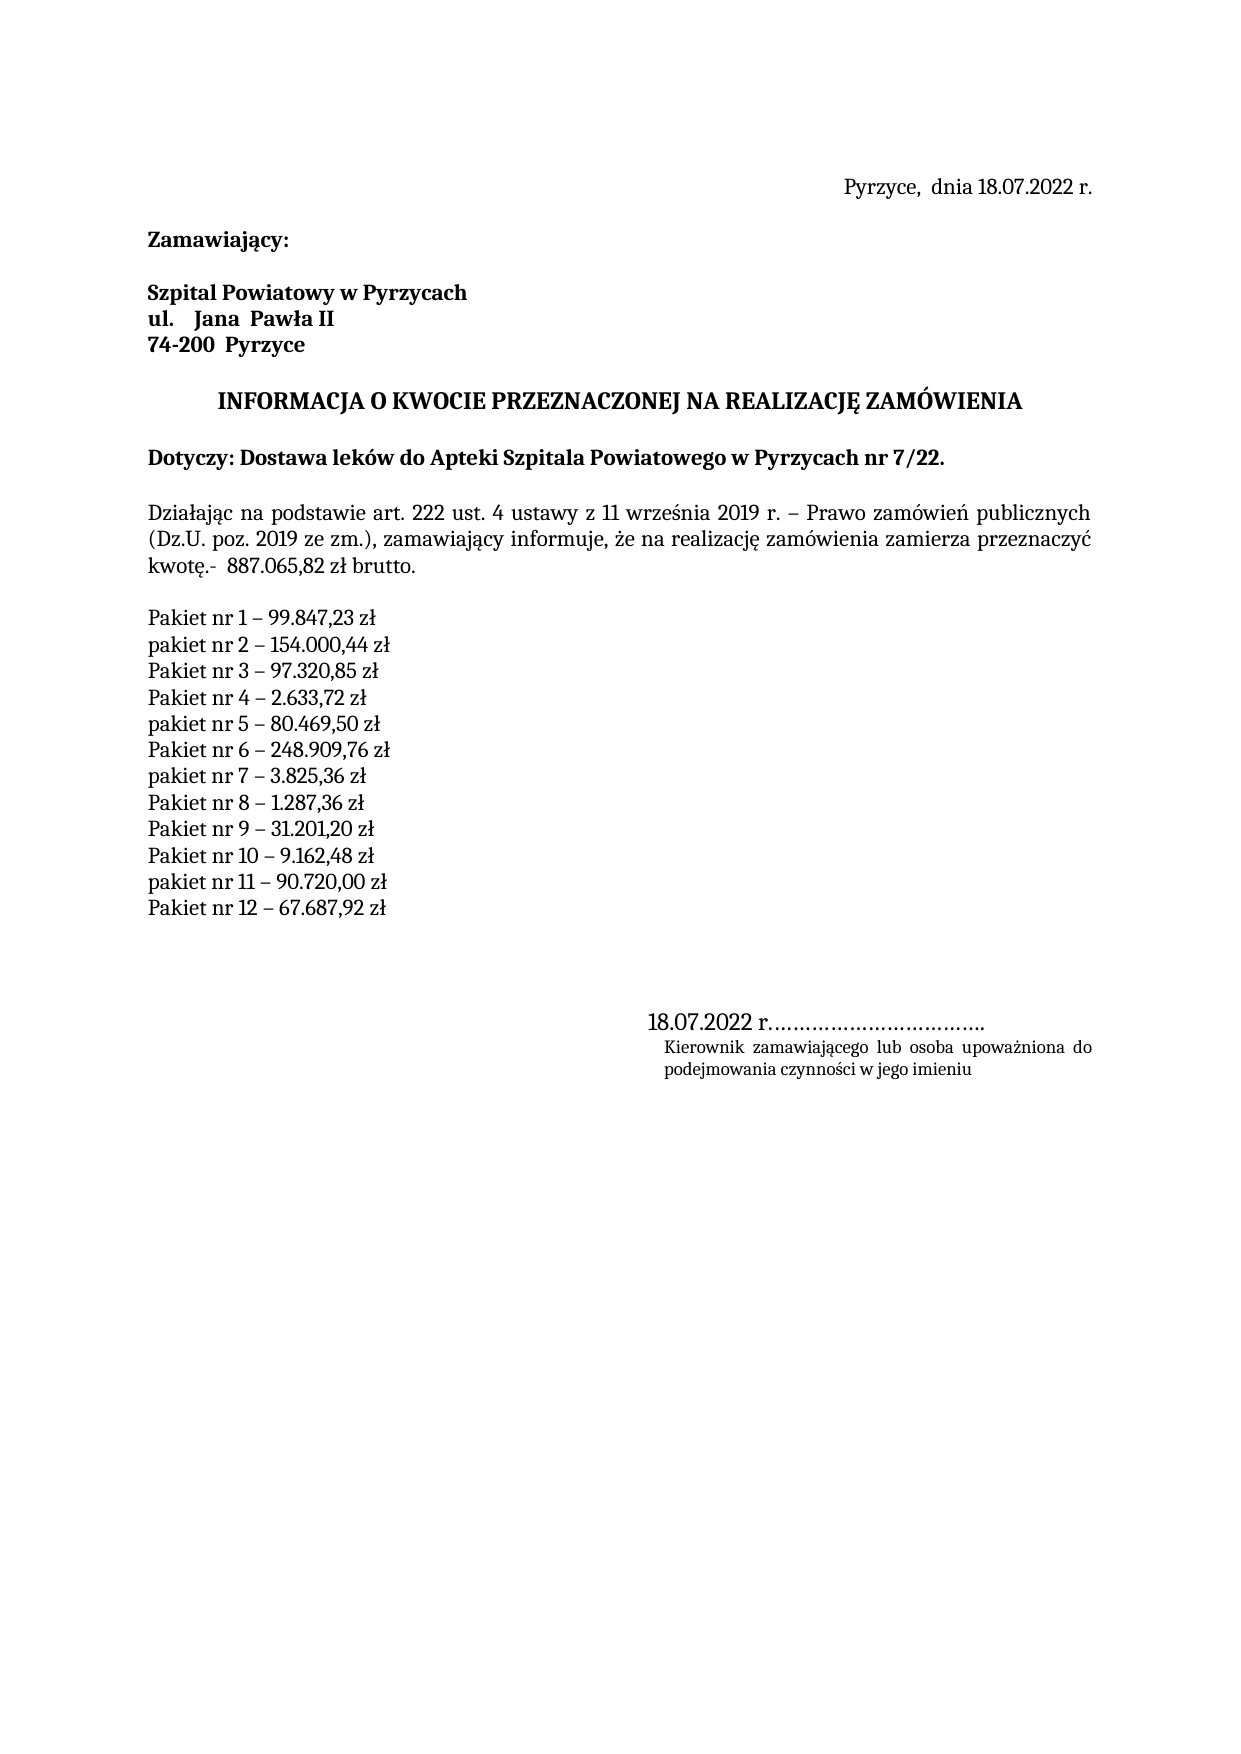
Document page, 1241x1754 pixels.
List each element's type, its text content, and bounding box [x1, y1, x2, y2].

text pakiet nr 5 – 80.469,50 zł [148, 711, 1093, 737]
text 18.07.2022 r.……………………………. [148, 1008, 1093, 1036]
text Zamawiający: [148, 227, 1093, 253]
text Pakiet nr 8 – 1.287,36 zł [148, 790, 1093, 816]
text Kierownik zamawiającego lub osoba upoważniona do podejmowania czynności w jego imieniu [664, 1036, 1093, 1079]
text Pyrzyce, dnia 18.07.2022 r. [118, 174, 1093, 200]
text Pakiet nr 9 – 31.201,20 zł [148, 816, 1093, 842]
text Pakiet nr 4 – 2.633,72 zł [148, 684, 1093, 711]
text Pakiet nr 1 – 99.847,23 zł [148, 605, 1093, 632]
text Pakiet nr 10 – 9.162,48 zł [148, 842, 1093, 869]
text 74-200 Pyrzyce [148, 332, 1093, 358]
text pakiet nr 7 – 3.825,36 zł [148, 763, 1093, 790]
text Pakiet nr 3 – 97.320,85 zł [148, 658, 1093, 684]
text Dotyczy: Dostawa leków do Apteki Szpitala Powiatowego w Pyrzycach nr 7/22. [148, 445, 1093, 471]
text ul. Jana Pawła II [148, 306, 1093, 332]
text pakiet nr 2 – 154.000,44 zł [148, 632, 1093, 658]
text INFORMACJA O KWOCIE PRZEZNACZONEJ NA REALIZACJĘ ZAMÓWIENIA [148, 387, 1093, 416]
text pakiet nr 11 – 90.720,00 zł [148, 869, 1093, 895]
text Działając na podstawie art. 222 ust. 4 ustawy z 11 września 2019 r. – Prawo zamówień publicznych (Dz.U. poz. 2019 ze zm.), zamawiający informuje, że na realizację zamówienia zamierza przeznaczyć kwotę.- 887.065,82 zł brutto. [148, 500, 1093, 579]
text Pakiet nr 12 – 67.687,92 zł [148, 895, 1093, 921]
text Szpital Powiatowy w Pyrzycach [148, 279, 1093, 306]
text Pakiet nr 6 – 248.909,76 zł [148, 737, 1093, 763]
